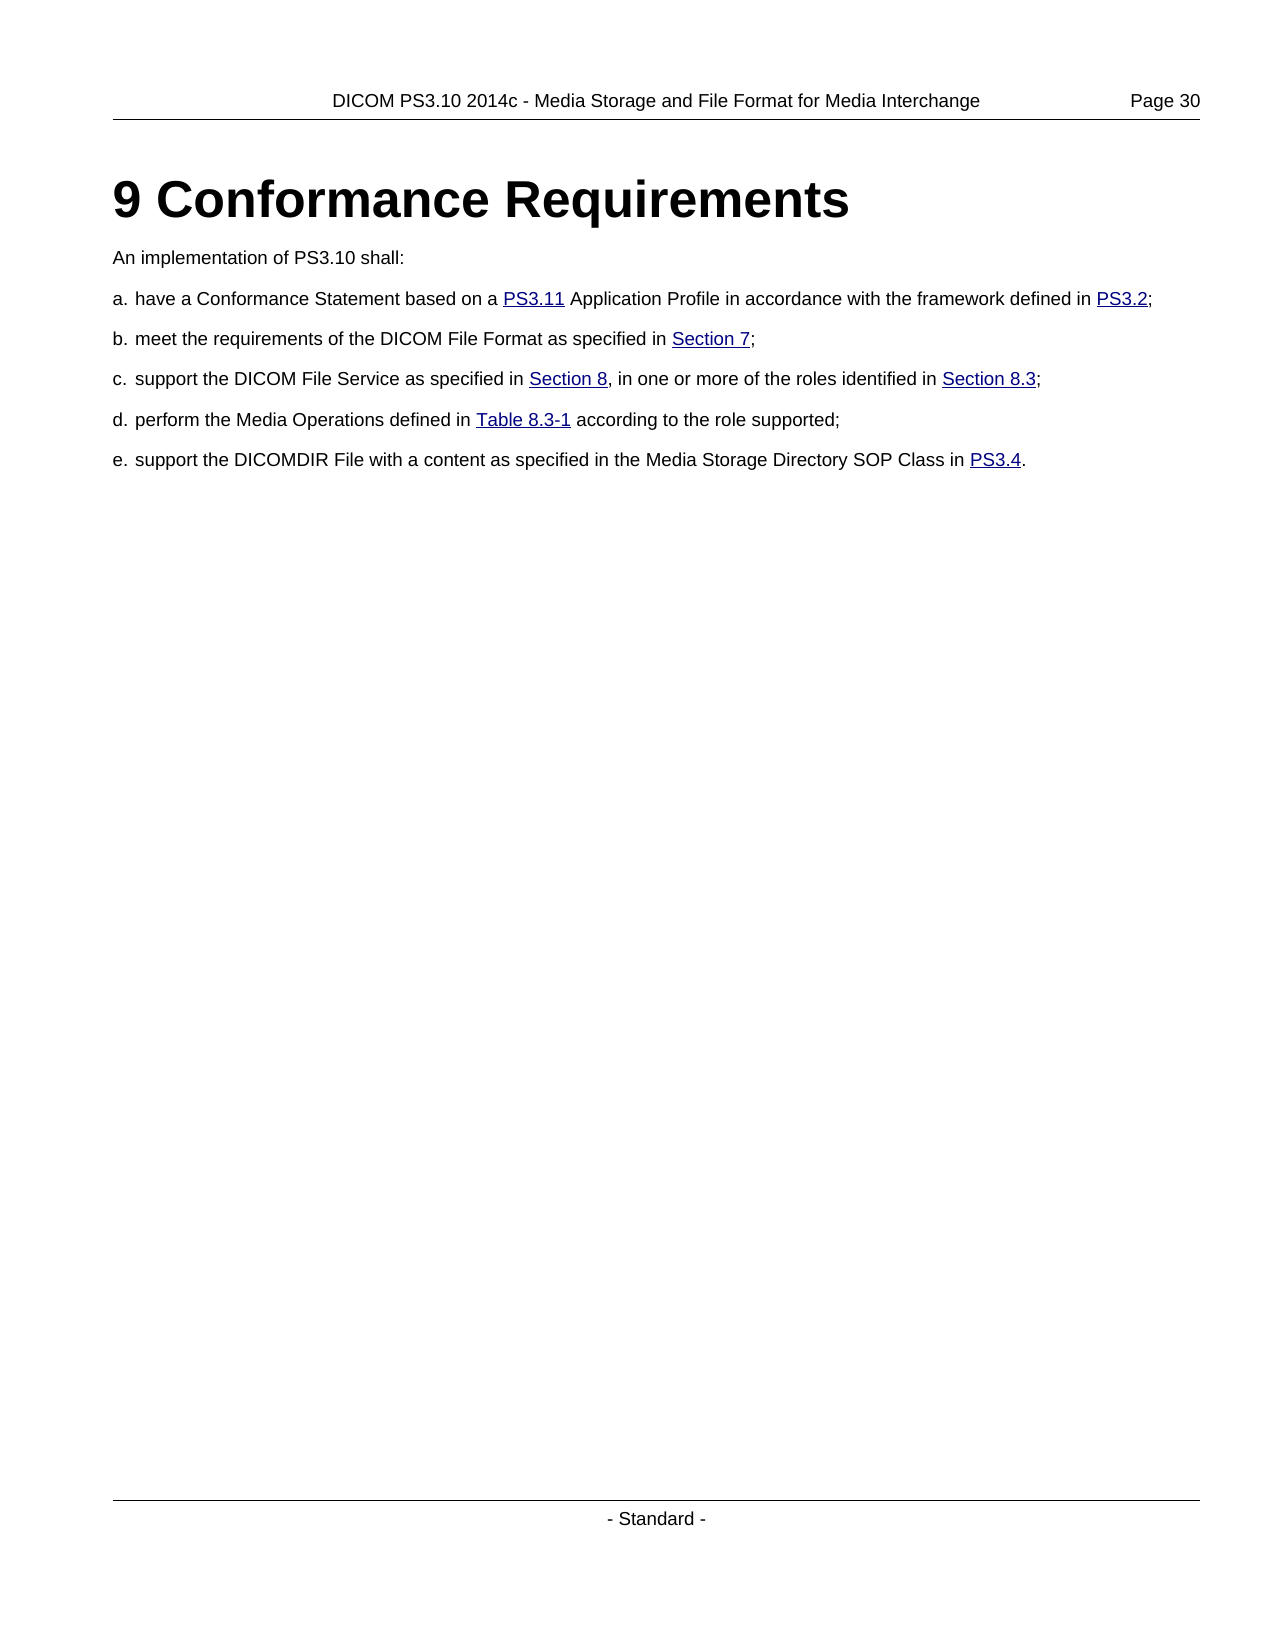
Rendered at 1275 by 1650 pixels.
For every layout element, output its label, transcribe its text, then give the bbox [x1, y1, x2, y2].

list perform the Media Operations defined in Table 8.3-1 according to the role supported; [112, 408, 1200, 430]
list have a Conformance Statement based on a PS3.11 Application Profile in accordance with the framework defined in PS3.2; [112, 287, 1200, 309]
text 9 Conformance Requirements [112, 169, 1200, 228]
list meet the requirements of the DICOM File Format as specified in Section 7; [112, 328, 1200, 349]
list support the DICOMDIR File with a content as specified in the Media Storage Directory SOP Class in PS3.4. [112, 449, 1200, 470]
list support the DICOM File Service as specified in Section 8, in one or more of the roles identified in Section 8.3; [112, 368, 1200, 389]
text An implementation of PS3.10 shall: [112, 247, 1200, 269]
